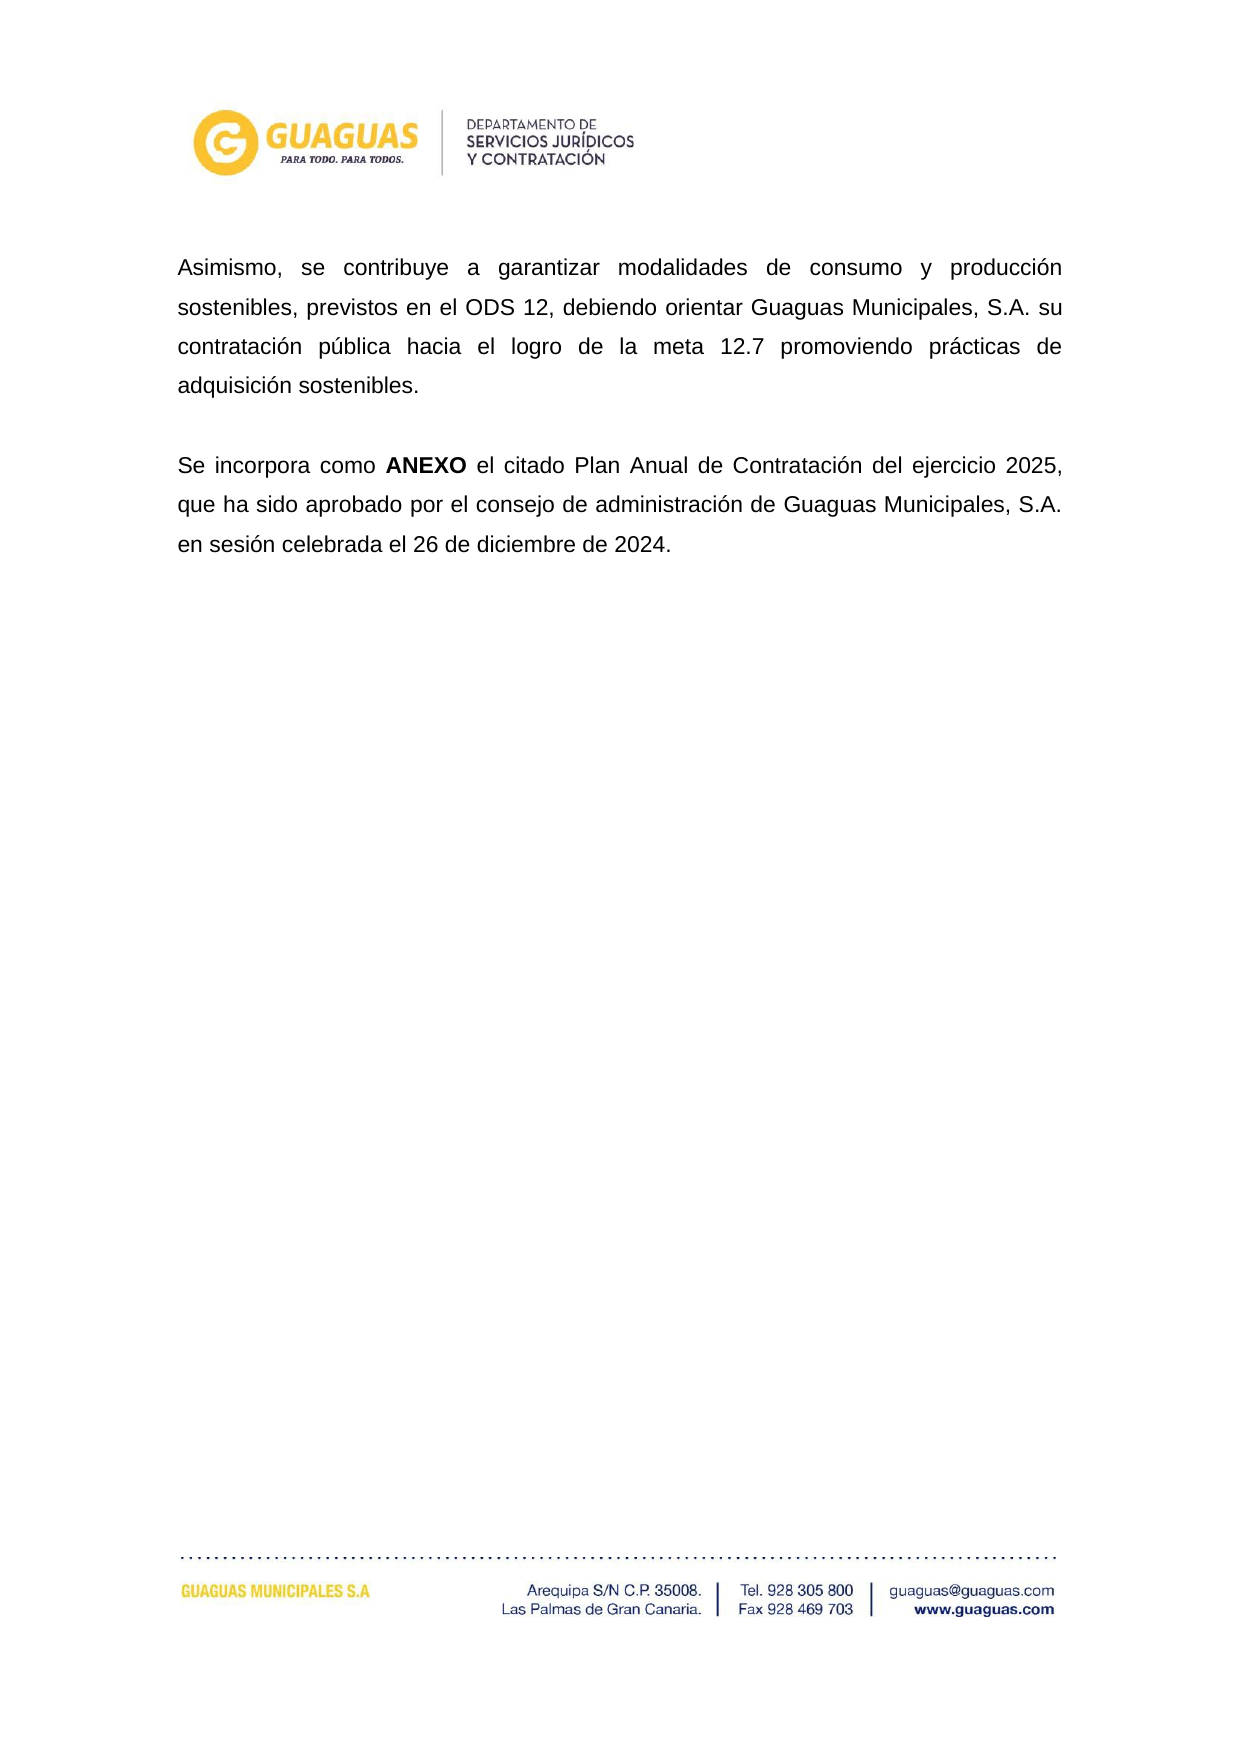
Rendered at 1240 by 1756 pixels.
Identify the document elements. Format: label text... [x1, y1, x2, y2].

text Asimismo, se contribuye a garantizar modalidades de consumo y producción sostenibles, previstos en el ODS 12, debiendo orientar Guaguas Municipales, S.A. su contratación pública hacia el logro de la meta 12.7 promoviendo prácticas de adquisición sostenibles. [177, 254, 1063, 399]
text Se incorpora como ANEXO el citado Plan Anual de Contratación del ejercicio 2025, que ha sido aprobado por el consejo de administración de Guaguas Municipales, S.A. en sesión celebrada el 26 de diciembre de 2024. [177, 452, 1063, 557]
